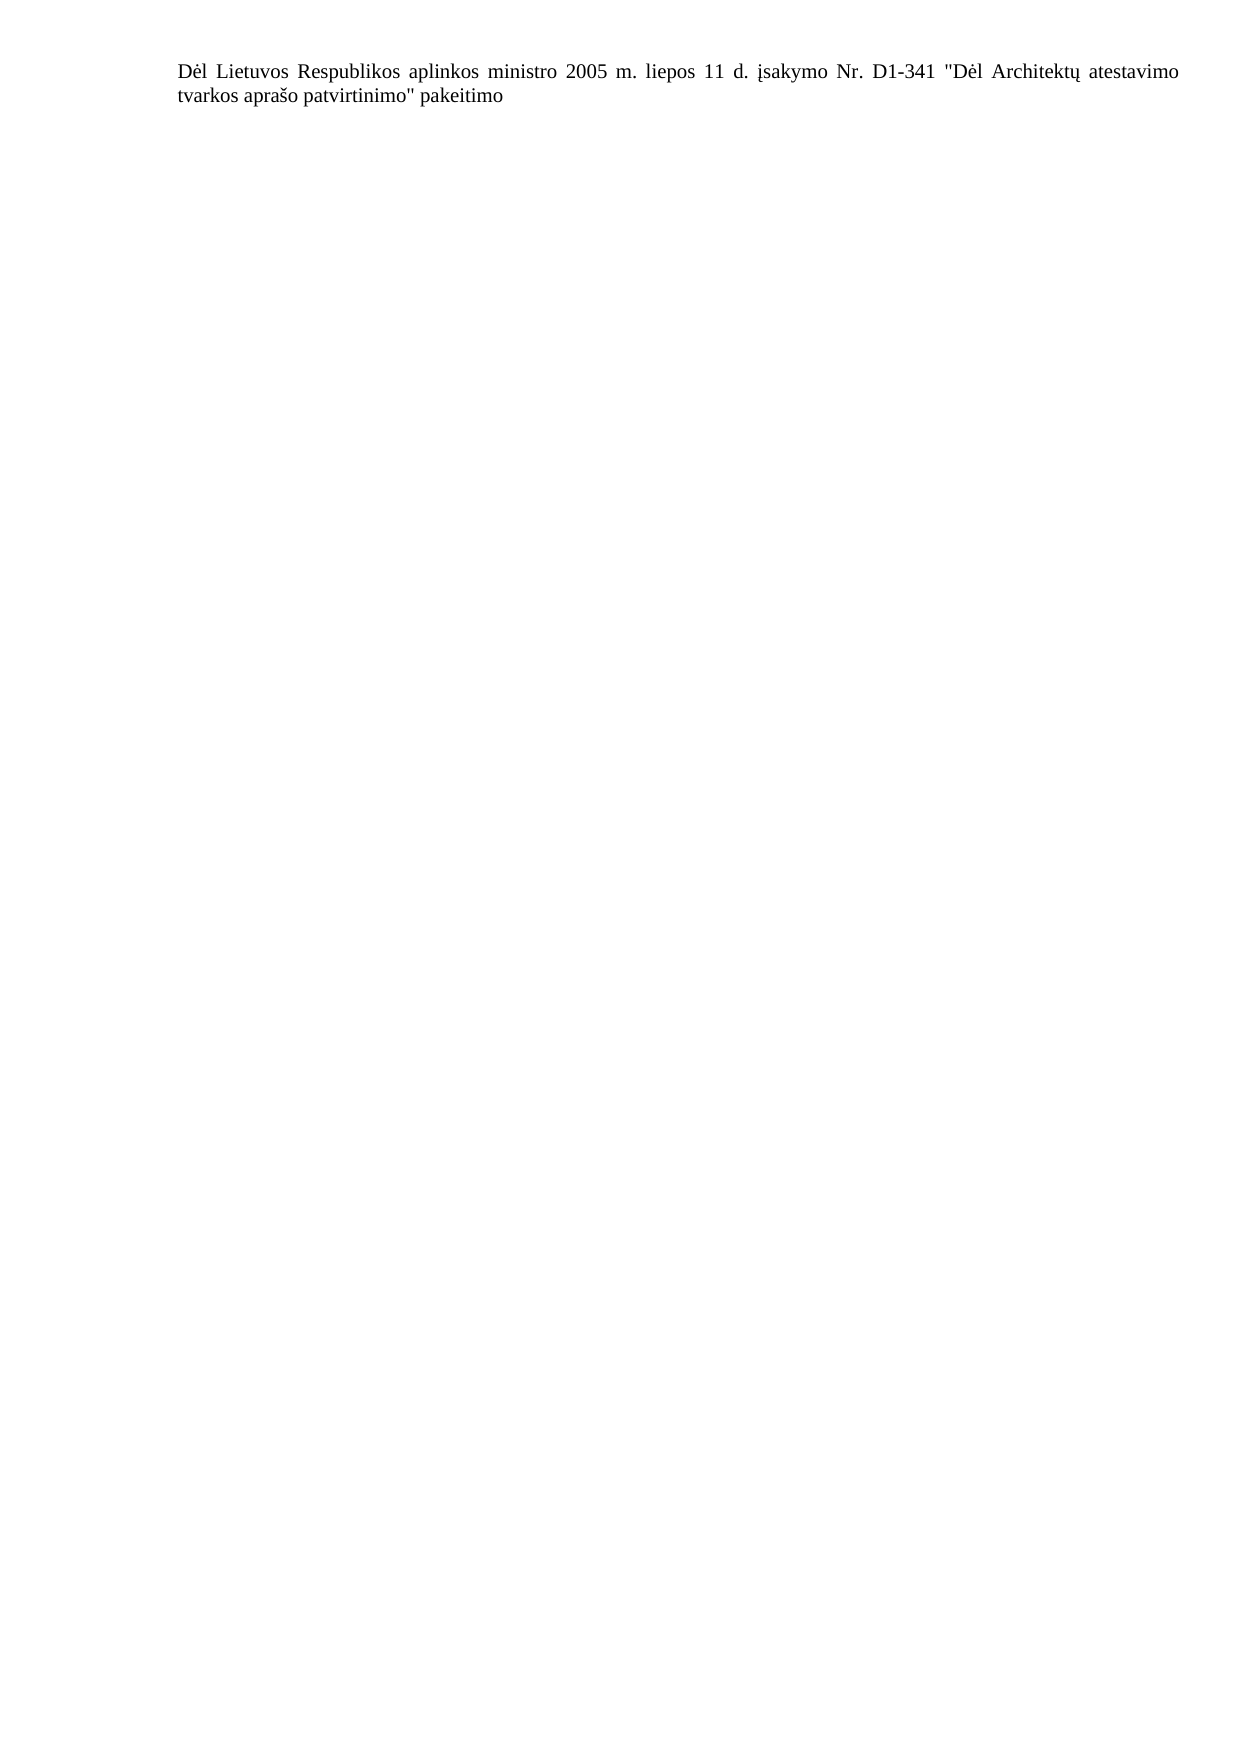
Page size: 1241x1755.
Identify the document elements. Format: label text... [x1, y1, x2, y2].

text Dėl Lietuvos Respublikos aplinkos ministro 2005 m. liepos 11 d. įsakymo Nr. D1-341 "Dėl Architektų atestavimo tvarkos aprašo patvirtinimo" pakeitimo [177, 59, 1181, 107]
